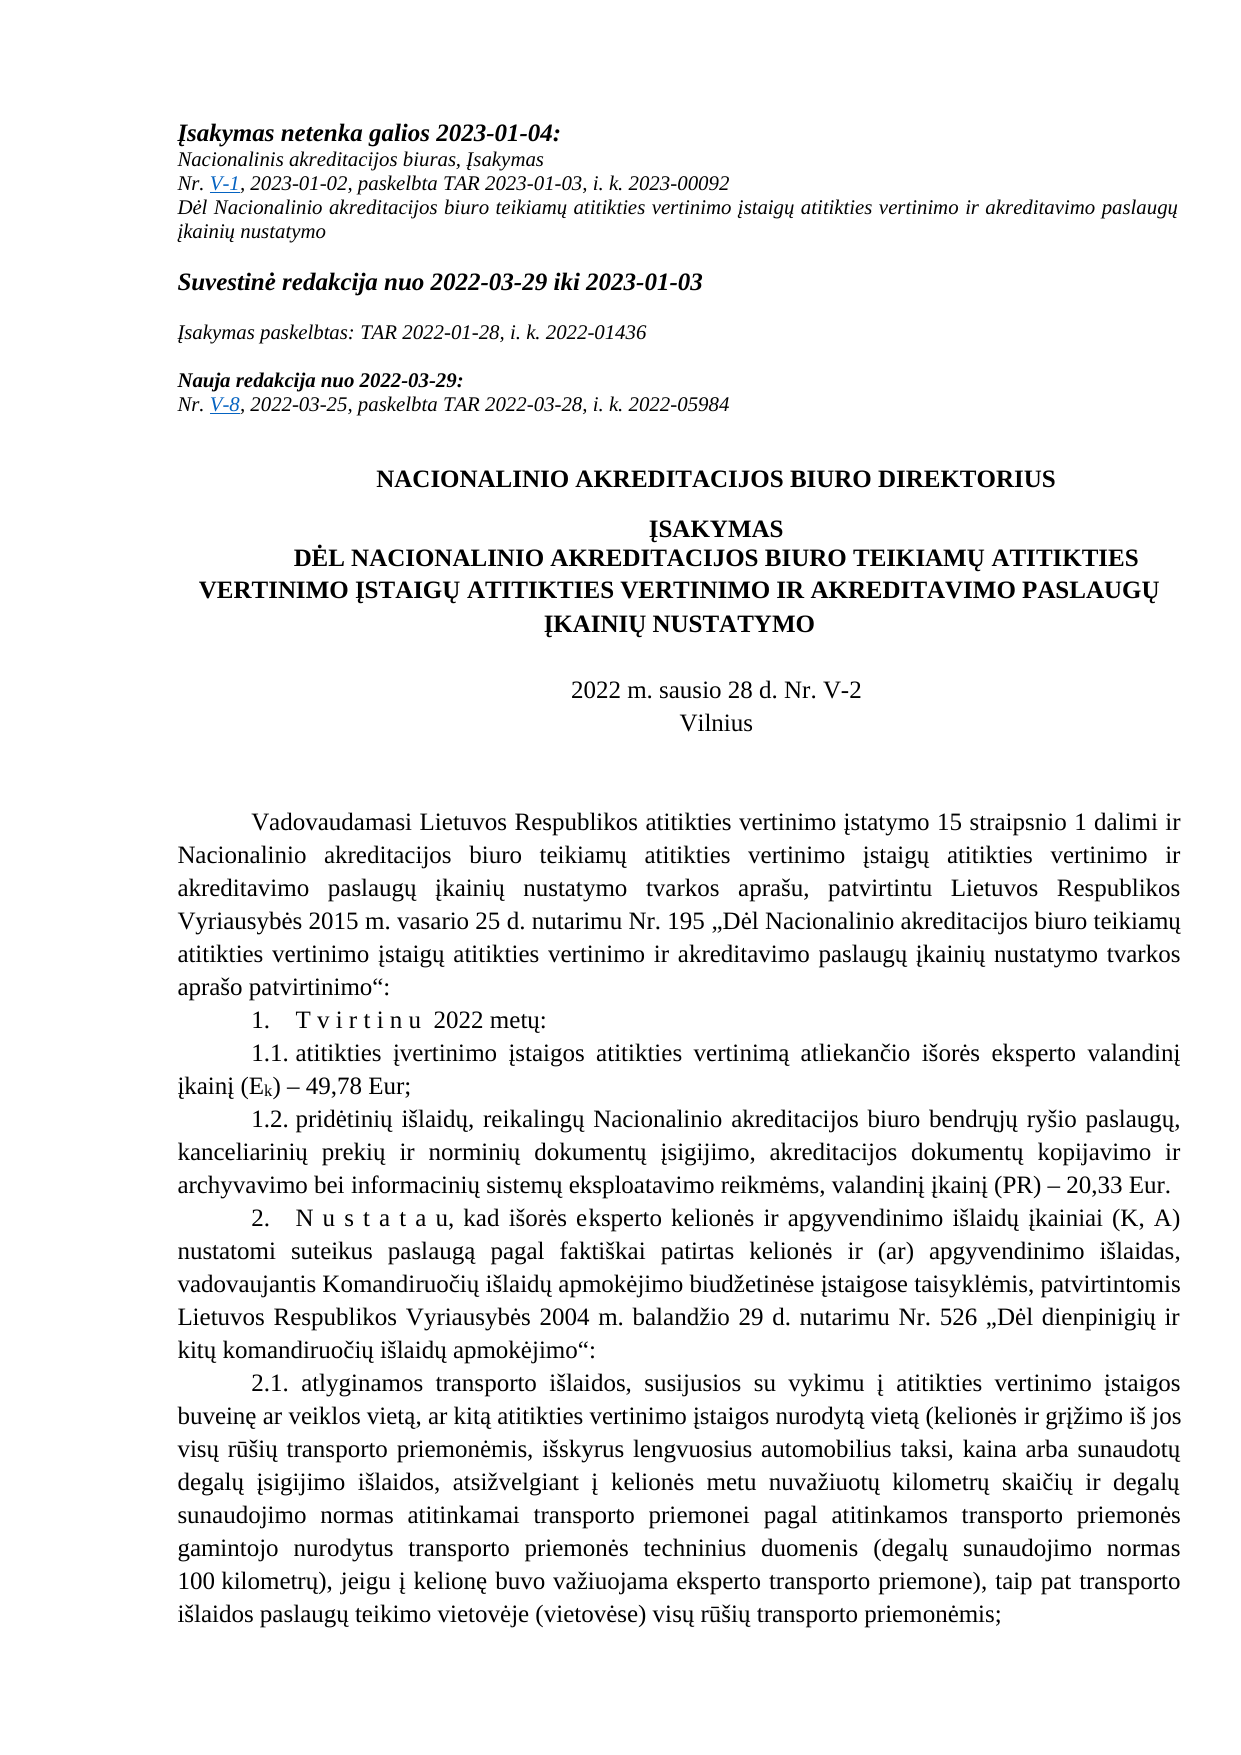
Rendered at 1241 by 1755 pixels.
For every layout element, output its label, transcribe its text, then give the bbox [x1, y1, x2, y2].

text Suvestinė redakcija nuo 2022-03-29 iki 2023-01-03 [177, 267, 1181, 296]
text 2. N u s t a t a u, kad išorės eksperto kelionės ir apgyvendinimo išlaidų įkainiai (K, A) nustatomi suteikus paslaugą pagal faktiškai patirtas kelionės ir (ar) apgyvendinimo išlaidas, vadovaujantis Komandiruočių išlaidų apmokėjimo biudžetinėse įstaigose taisyklėmis, patvirtintomis Lietuvos Respublikos Vyriausybės 2004 m. balandžio 29 d. nutarimu Nr. 526 „Dėl dienpinigių ir kitų komandiruočių išlaidų apmokėjimo“: [177, 1203, 1181, 1364]
text Įsakymas paskelbtas: TAR 2022-01-28, i. k. 2022-01436 [177, 320, 1181, 344]
text 2.1. atlyginamos transporto išlaidos, susijusios su vykimu į atitikties vertinimo įstaigos buveinę ar veiklos vietą, ar kitą atitikties vertinimo įstaigos nurodytą vietą (kelionės ir grįžimo iš jos visų rūšių transporto priemonėmis, išskyrus lengvuosius automobilius taksi, kaina arba sunaudotų degalų įsigijimo išlaidos, atsižvelgiant į kelionės metu nuvažiuotų kilometrų skaičių ir degalų sunaudojimo normas atitinkamai transporto priemonei pagal atitinkamos transporto priemonės gamintojo nurodytus transporto priemonės techninius duomenis (degalų sunaudojimo normas 100 kilometrų), jeigu į kelionę buvo važiuojama eksperto transporto priemone), taip pat transporto išlaidos paslaugų teikimo vietovėje (vietovėse) visų rūšių transporto priemonėmis; [177, 1368, 1181, 1628]
text 1.2. pridėtinių išlaidų, reikalingų Nacionalinio akreditacijos biuro bendrųjų ryšio paslaugų, kanceliarinių prekių ir norminių dokumentų įsigijimo, akreditacijos dokumentų kopijavimo ir archyvavimo bei informacinių sistemų eksploatavimo reikmėms, valandinį įkainį (PR) – 20,33 Eur. [177, 1104, 1181, 1199]
text Nr. V-8, 2022-03-25, paskelbta TAR 2022-03-28, i. k. 2022-05984 [177, 392, 1181, 416]
text NACIONALINIO AKREDITACIJOS BIURO DIREKTORIUS [177, 468, 1181, 493]
text Nr. V-1, 2023-01-02, paskelbta TAR 2023-01-03, i. k. 2023-00092 [177, 171, 1181, 195]
text 2022 m. sausio 28 d. Nr. V-2 [177, 675, 1181, 703]
text Vilnius [177, 708, 1181, 736]
text Įsakymas netenka galios 2023-01-04: [177, 118, 1181, 147]
text ĮSAKYMAS [177, 518, 1181, 543]
text 1.1. atitikties įvertinimo įstaigos atitikties vertinimą atliekančio išorės eksperto valandinį įkainį (Ek) – 49,78 Eur; [177, 1038, 1181, 1100]
text Nacionalinis akreditacijos biuras, Įsakymas [177, 147, 1181, 171]
text Vadovaudamasi Lietuvos Respublikos atitikties vertinimo įstatymo 15 straipsnio 1 dalimi ir Nacionalinio akreditacijos biuro teikiamų atitikties vertinimo įstaigų atitikties vertinimo ir akreditavimo paslaugų įkainių nustatymo tvarkos aprašu, patvirtintu Lietuvos Respublikos Vyriausybės 2015 m. vasario 25 d. nutarimu Nr. 195 „Dėl Nacionalinio akreditacijos biuro teikiamų atitikties vertinimo įstaigų atitikties vertinimo ir akreditavimo paslaugų įkainių nustatymo tvarkos aprašo patvirtinimo“: [177, 807, 1181, 1001]
text 1. T v i r t i n u 2022 metų: [177, 1005, 1181, 1034]
text Dėl Nacionalinio akreditacijos biuro teikiamų atitikties vertinimo įstaigų atitikties vertinimo ir akreditavimo paslaugų įkainių nustatymo [177, 195, 1181, 243]
text Nauja redakcija nuo 2022-03-29: [177, 368, 1181, 392]
text DĖL NACIONALINIO AKREDITACIJOS BIURO TEIKIAMŲ ATITIKTIES VERTINIMO ĮSTAIGŲ ATITIKTIES VERTINIMO IR AKREDITAVIMO PASLAUGŲ ĮKAINIŲ NUSTATYMO [177, 543, 1181, 637]
